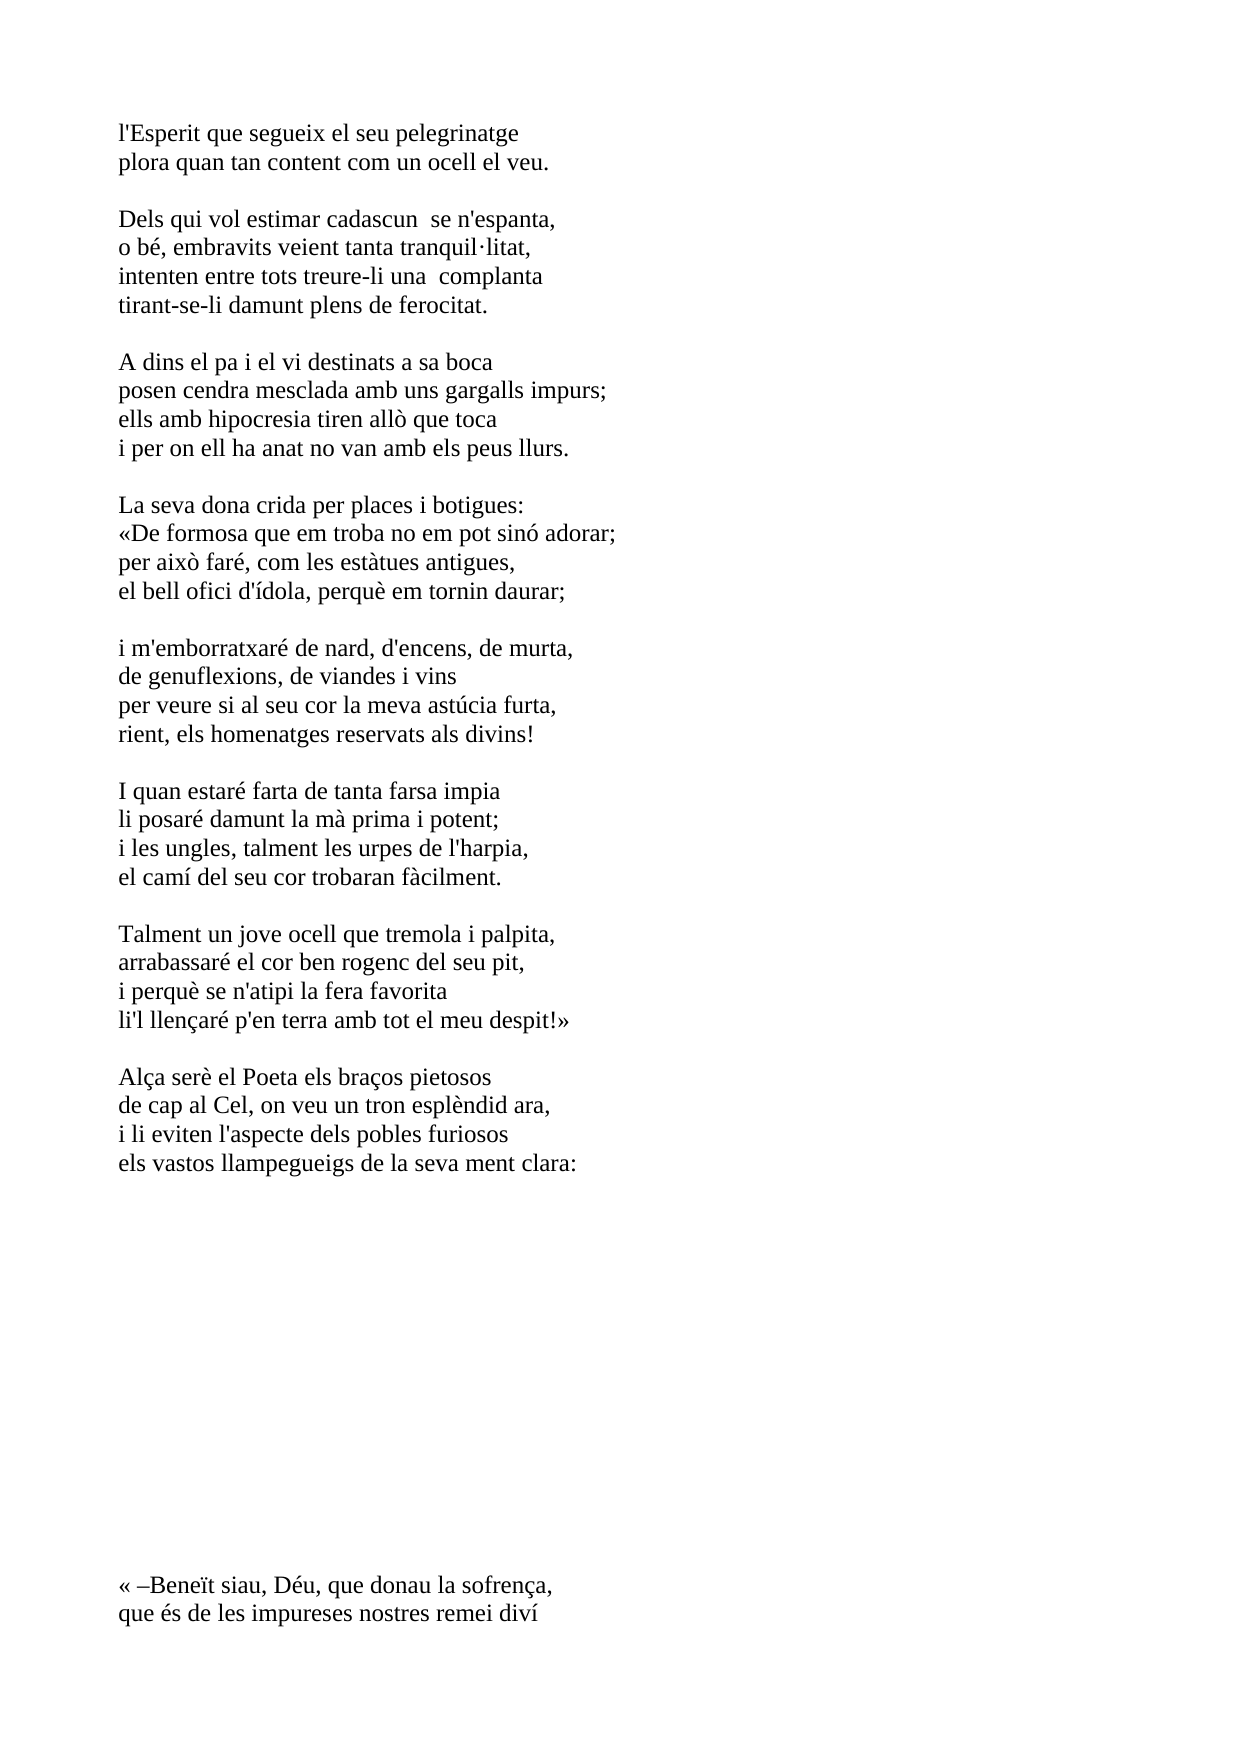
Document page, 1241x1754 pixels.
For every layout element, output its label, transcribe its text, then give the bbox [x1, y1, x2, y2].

text rient, els homenatges reservats als divins! [118, 719, 1122, 748]
text l'Esperit que segueix el seu pelegrinatge [118, 118, 1122, 147]
text els vastos llampegueigs de la seva ment clara: [118, 1148, 1122, 1177]
text La seva dona crida per places i botigues: [118, 490, 1122, 518]
text el bell ofici d'ídola, perquè em tornin daurar; [118, 576, 1122, 605]
text ells amb hipocresia tiren allò que toca [118, 404, 1122, 433]
text « –Beneït siau, Déu, que donau la sofrença, [118, 1570, 1122, 1598]
text plora quan tan content com un ocell el veu. [118, 147, 1122, 176]
text «De formosa que em troba no em pot sinó adorar; [118, 518, 1122, 547]
text I quan estaré farta de tanta farsa impia [118, 776, 1122, 804]
text intenten entre tots treure-li una complanta [118, 261, 1122, 290]
text Alça serè el Poeta els braços pietosos [118, 1062, 1122, 1091]
text i m'emborratxaré de nard, d'encens, de murta, [118, 633, 1122, 661]
text el camí del seu cor trobaran fàcilment. [118, 862, 1122, 891]
text posen cendra mesclada amb uns gargalls impurs; [118, 375, 1122, 404]
text li'l llençaré p'en terra amb tot el meu despit!» [118, 1005, 1122, 1034]
text Dels qui vol estimar cadascun se n'espanta, [118, 204, 1122, 232]
text per veure si al seu cor la meva astúcia furta, [118, 690, 1122, 719]
text i perquè se n'atipi la fera favorita [118, 976, 1122, 1005]
text Talment un jove ocell que tremola i palpita, [118, 919, 1122, 947]
text tirant-se-li damunt plens de ferocitat. [118, 290, 1122, 319]
text li posaré damunt la mà prima i potent; [118, 804, 1122, 833]
text A dins el pa i el vi destinats a sa boca [118, 347, 1122, 375]
text de cap al Cel, on veu un tron esplèndid ara, [118, 1091, 1122, 1119]
text i li eviten l'aspecte dels pobles furiosos [118, 1119, 1122, 1148]
text o bé, embravits veient tanta tranquil·litat, [118, 232, 1122, 261]
text per això faré, com les estàtues antigues, [118, 547, 1122, 576]
text i per on ell ha anat no van amb els peus llurs. [118, 433, 1122, 462]
text de genuflexions, de viandes i vins [118, 661, 1122, 690]
text arrabassaré el cor ben rogenc del seu pit, [118, 947, 1122, 976]
text que és de les impureses nostres remei diví [118, 1598, 1122, 1627]
text i les ungles, talment les urpes de l'harpia, [118, 833, 1122, 862]
